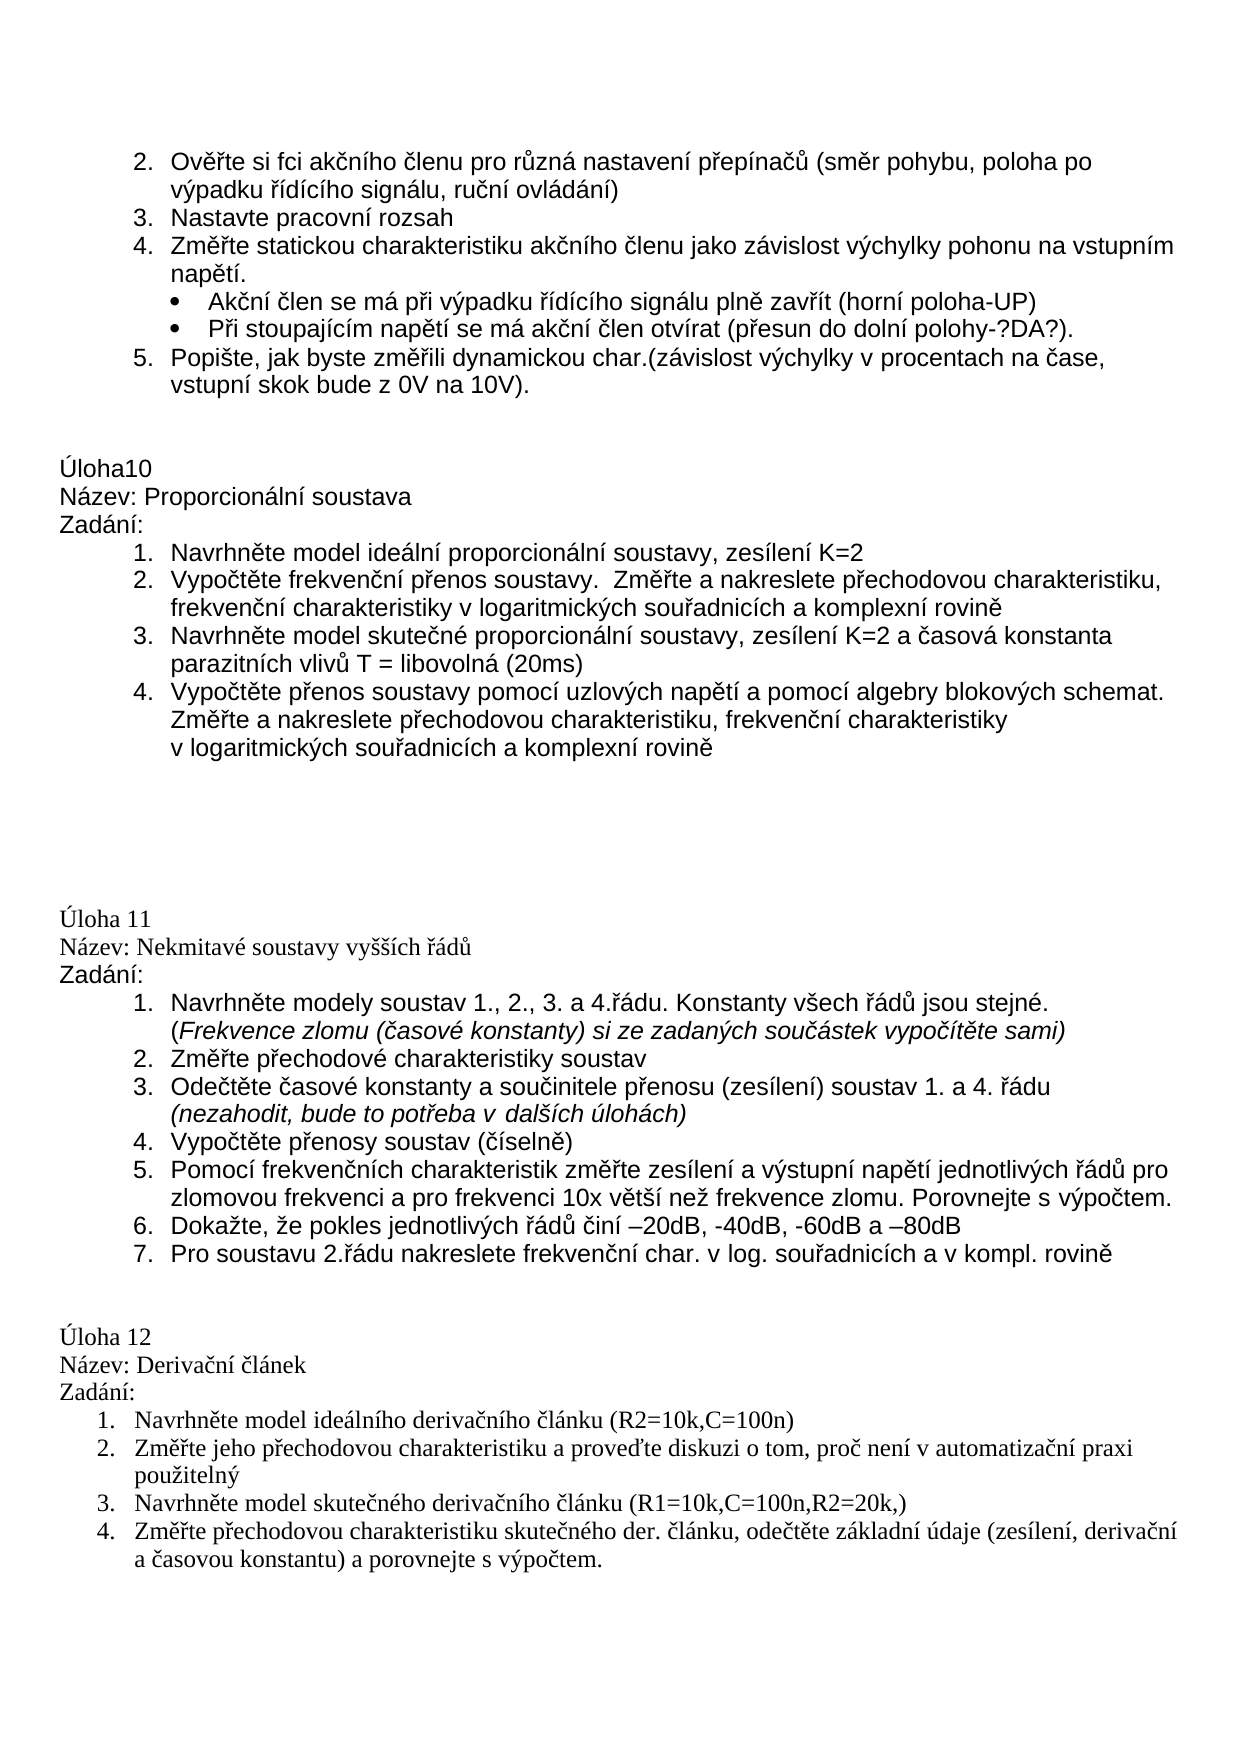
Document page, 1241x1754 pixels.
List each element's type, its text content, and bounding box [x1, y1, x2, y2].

list Změřte jeho přechodovou charakteristiku a proveďte diskuzi o tom, proč není v automatizační praxi použitelný [97, 1434, 1181, 1489]
list Při stoupajícím napětí se má akční člen otvírat (přesun do dolní polohy-?DA?). [170, 315, 1181, 343]
list Odečtěte časové konstanty a součinitele přenosu (zesílení) soustav 1. a 4. řádu (nezahodit, bude to potřeba v dalších úlohách) [133, 1072, 1181, 1128]
list Vypočtěte frekvenční přenos soustavy. Změřte a nakreslete přechodovou charakteristiku, frekvenční charakteristiky v logaritmických souřadnicích a komplexní rovině [133, 566, 1181, 622]
text Úloha 11 [59, 905, 1181, 933]
list Změřte přechodovou charakteristiku skutečného der. článku, odečtěte základní údaje (zesílení, derivační a časovou konstantu) a porovnejte s výpočtem. [97, 1517, 1181, 1572]
text Zadání: [59, 1378, 1181, 1406]
text Název: Proporcionální soustava [59, 482, 1181, 510]
list Navrhněte model ideálního derivačního článku (R2=10k,C=100n) [97, 1406, 1181, 1434]
text Název: Derivační článek [59, 1351, 1181, 1378]
text Název: Nekmitavé soustavy vyšších řádů [59, 933, 1181, 961]
list Navrhněte model skutečné proporcionální soustavy, zesílení K=2 a časová konstanta parazitních vlivů T = libovolná (20ms) [133, 622, 1181, 678]
list Nastavte pracovní rozsah [133, 203, 1181, 231]
text Úloha 12 [59, 1323, 1181, 1351]
list Navrhněte model ideální proporcionální soustavy, zesílení K=2 [133, 538, 1181, 566]
text Zadání: [59, 510, 1181, 538]
list Změřte přechodové charakteristiky soustav [133, 1044, 1181, 1072]
list Ověřte si fci akčního členu pro různá nastavení přepínačů (směr pohybu, poloha po výpadku řídícího signálu, ruční ovládání) [133, 148, 1181, 203]
list Popište, jak byste změřili dynamickou char.(závislost výchylky v procentach na čase, vstupní skok bude z 0V na 10V). [133, 343, 1181, 399]
list Změřte statickou charakteristiku akčního členu jako závislost výchylky pohonu na vstupním napětí. [133, 231, 1181, 287]
text Zadání: [59, 961, 1181, 988]
list Akční člen se má při výpadku řídícího signálu plně zavřít (horní poloha-UP) [170, 287, 1181, 315]
list Vypočtěte přenosy soustav (číselně) [133, 1128, 1181, 1156]
list Pomocí frekvenčních charakteristik změřte zesílení a výstupní napětí jednotlivých řádů pro zlomovou frekvenci a pro frekvenci 10x větší než frekvence zlomu. Porovnejte s výpočtem. [133, 1156, 1181, 1212]
list Pro soustavu 2.řádu nakreslete frekvenční char. v log. souřadnicích a v kompl. rovině [133, 1240, 1181, 1268]
list Vypočtěte přenos soustavy pomocí uzlových napětí a pomocí algebry blokových schemat. Změřte a nakreslete přechodovou charakteristiku, frekvenční charakteristiky v logaritmických souřadnicích a komplexní rovině [133, 678, 1181, 762]
list Navrhněte modely soustav 1., 2., 3. a 4.řádu. Konstanty všech řádů jsou stejné. (Frekvence zlomu (časové konstanty) si ze zadaných součástek vypočítěte sami) [133, 988, 1181, 1044]
text Úloha10 [59, 454, 1181, 482]
list Navrhněte model skutečného derivačního článku (R1=10k,C=100n,R2=20k,) [97, 1489, 1181, 1517]
list Dokažte, že pokles jednotlivých řádů činí –20dB, -40dB, -60dB a –80dB [133, 1212, 1181, 1240]
